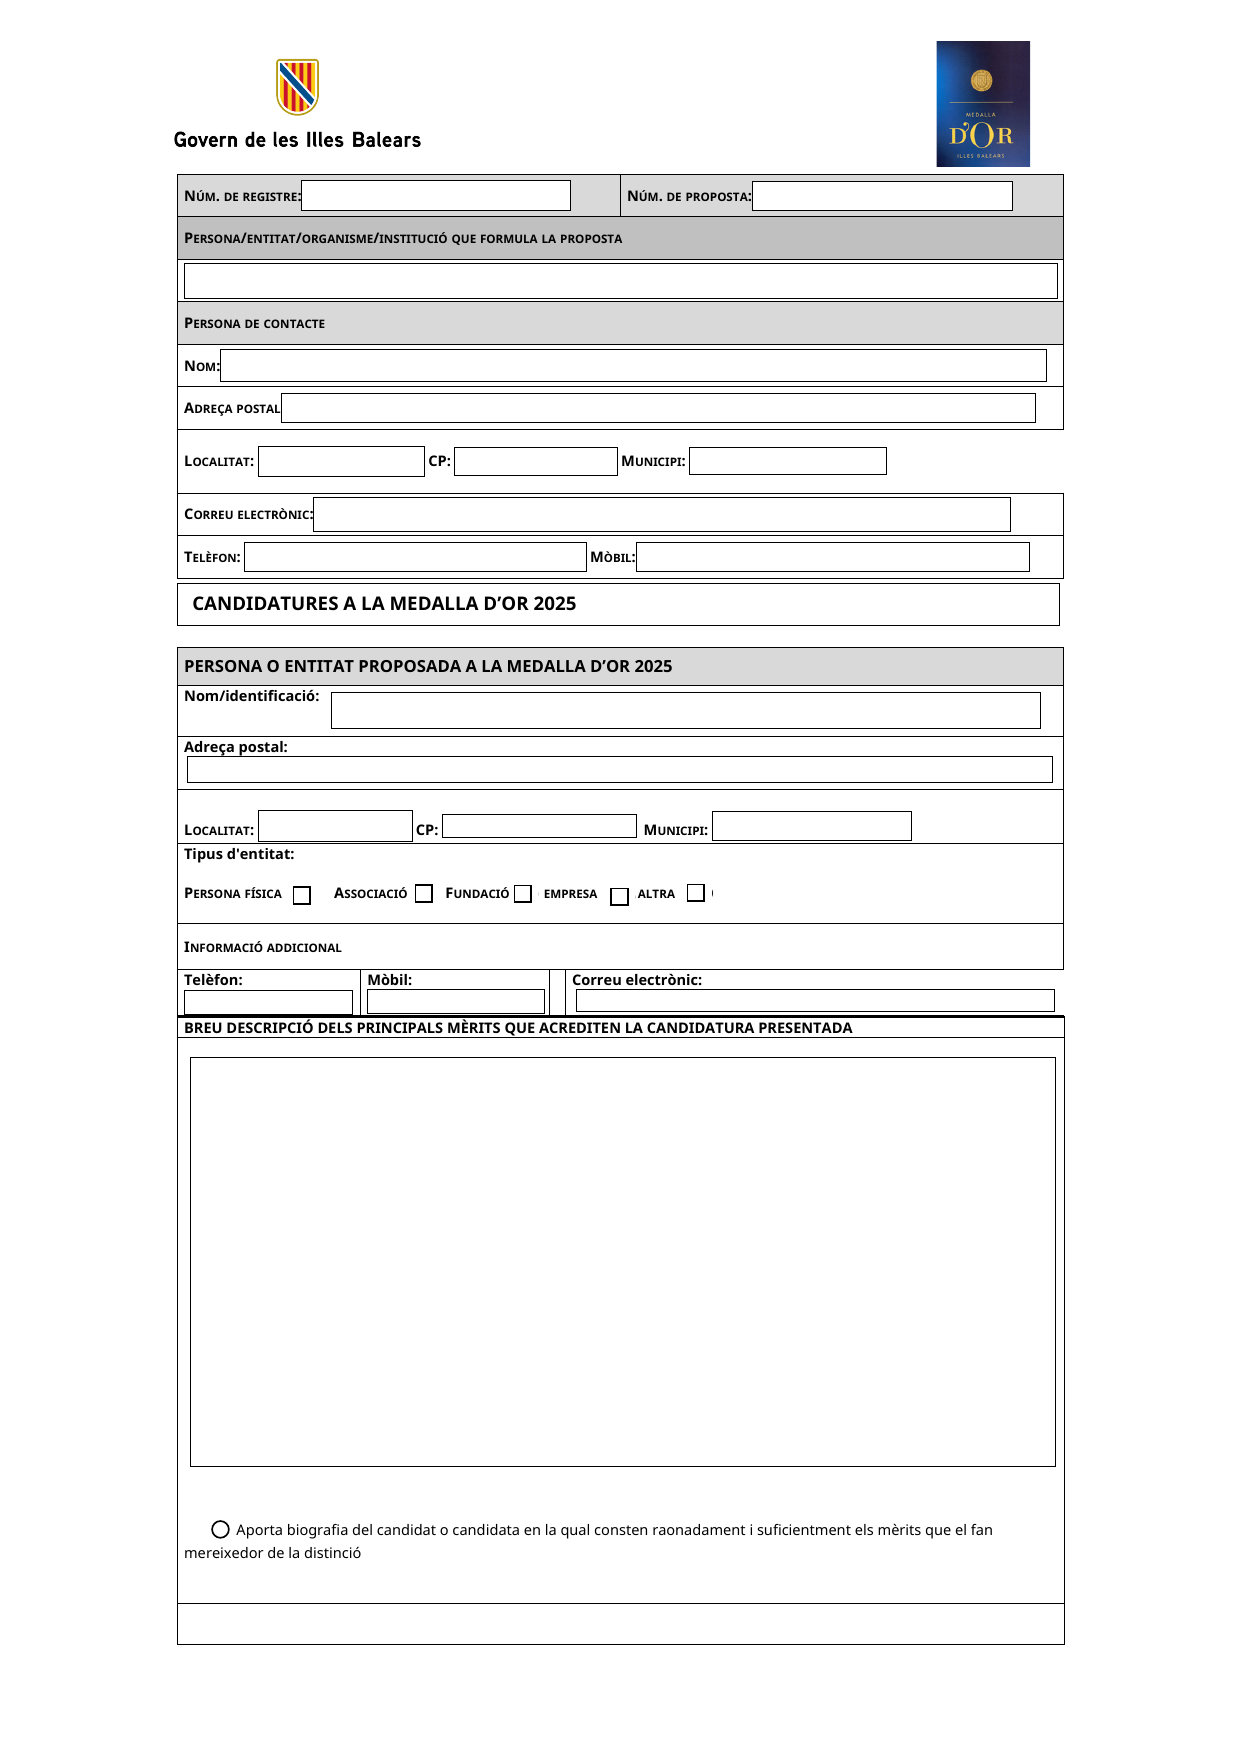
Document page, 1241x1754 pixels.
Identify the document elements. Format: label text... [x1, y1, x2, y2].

table_cell [550, 970, 565, 1015]
table_cell Persona de contacte [178, 302, 1063, 344]
table_header PERSONA O ENTITAT PROPOSADA A LA MEDALLA D’OR 2025 [178, 648, 1063, 685]
table_cell Telèfon: [178, 970, 360, 1015]
table_cell TELÈFON: MÒBIL: [178, 536, 1063, 577]
text CANDIDATURES A LA MEDALLA D’OR 2025 [192, 590, 1044, 616]
table_cell Tipus d'entitat: Persona física Associació Fundació empresa altra [178, 844, 1063, 923]
table_cell [178, 1604, 1064, 1643]
table_cell Informació addicional [178, 924, 1063, 969]
table_cell Aporta biografia del candidat o candidata en la qual consten raonadament i suficientment els mèrits que el fan mereixedor de la distinció [178, 1038, 1064, 1603]
table_header BREU DESCRIPCIÓ DELS PRINCIPALS MÈRITS QUE ACREDITEN LA CANDIDATURA PRESENTADA [178, 1018, 1064, 1037]
table_cell Mòbil: [361, 970, 549, 1015]
table_cell Localitat: CP: Municipi: [178, 790, 1063, 842]
table_cell Nom: [178, 345, 1063, 386]
table_header Núm. de registre: [178, 175, 620, 216]
table_cell Localitat: CP: Municipi: [178, 430, 1064, 492]
table_cell Persona/entitat/organisme/institució que formula la proposta [178, 217, 1063, 259]
picture [169, 51, 426, 155]
table_cell Adreça postal [178, 387, 1063, 429]
picture [936, 41, 1031, 167]
table_cell Nom/identificació: [178, 686, 1063, 736]
table_cell Correu electrònic: [566, 970, 1064, 1015]
table_cell Correu electrònic: [178, 494, 1063, 535]
table_cell Adreça postal: [178, 737, 1063, 789]
table_header Núm. de proposta: [621, 175, 1063, 216]
table_cell [178, 260, 1063, 301]
